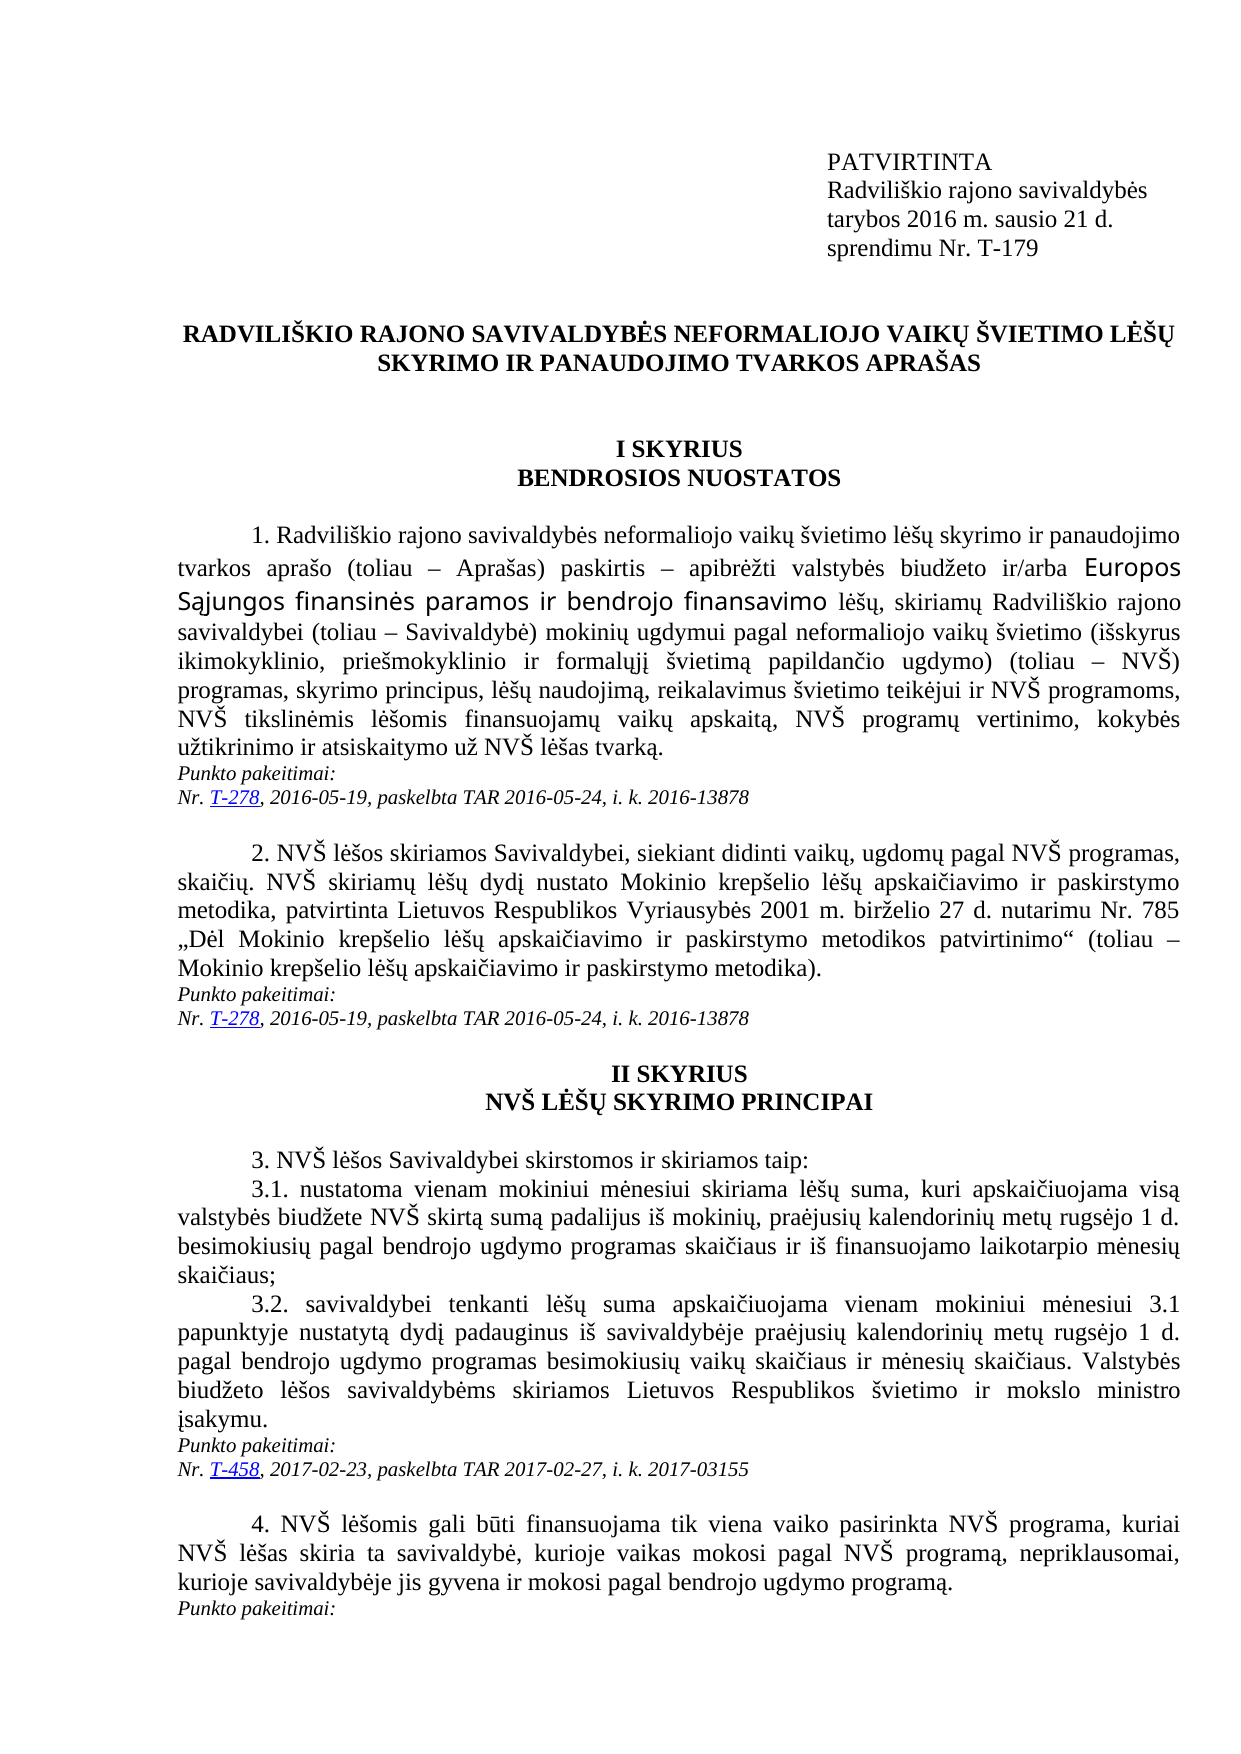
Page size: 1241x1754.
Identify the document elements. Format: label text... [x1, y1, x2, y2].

text Punkto pakeitimai: [177, 761, 1181, 785]
text BENDROSIOS NUOSTATOS [177, 463, 1181, 492]
text 3. NVŠ lėšos Savivaldybei skirstomos ir skiriamos taip: [177, 1145, 1181, 1174]
text Punkto pakeitimai: [177, 1432, 1181, 1457]
text 4. NVŠ lėšomis gali būti finansuojama tik viena vaiko pasirinkta NVŠ programa, kuriai NVŠ lėšas skiria ta savivaldybė, kurioje vaikas mokosi pagal NVŠ programą, nepriklausomai, kurioje savivaldybėje jis gyvena ir mokosi pagal bendrojo ugdymo programą. [177, 1509, 1181, 1596]
text 2. NVŠ lėšos skiriamos Savivaldybei, siekiant didinti vaikų, ugdomų pagal NVŠ programas, skaičių. NVŠ skiriamų lėšų dydį nustato Mokinio krepšelio lėšų apskaičiavimo ir paskirstymo metodika, patvirtinta Lietuvos Respublikos Vyriausybės 2001 m. birželio 27 d. nutarimu Nr. 785 „Dėl Mokinio krepšelio lėšų apskaičiavimo ir paskirstymo metodikos patvirtinimo“ (toliau – Mokinio krepšelio lėšų apskaičiavimo ir paskirstymo metodika). [177, 838, 1181, 982]
text Nr. T-278, 2016-05-19, paskelbta TAR 2016-05-24, i. k. 2016-13878 [177, 1006, 1181, 1030]
text Nr. T-458, 2017-02-23, paskelbta TAR 2017-02-27, i. k. 2017-03155 [177, 1457, 1181, 1481]
text 1. Radviliškio rajono savivaldybės neformaliojo vaikų švietimo lėšų skyrimo ir panaudojimo tvarkos aprašo (toliau – Aprašas) paskirtis – apibrėžti valstybės biudžeto ir/arba Europos Sąjungos finansinės paramos ir bendrojo finansavimo lėšų, skiriamų Radviliškio rajono savivaldybei (toliau – Savivaldybė) mokinių ugdymui pagal neformaliojo vaikų švietimo (išskyrus ikimokyklinio, priešmokyklinio ir formalųjį švietimą papildančio ugdymo) (toliau – NVŠ) programas, skyrimo principus, lėšų naudojimą, reikalavimus švietimo teikėjui ir NVŠ programoms, NVŠ tikslinėmis lėšomis finansuojamų vaikų apskaitą, NVŠ programų vertinimo, kokybės užtikrinimo ir atsiskaitymo už NVŠ lėšas tvarką. [177, 521, 1181, 761]
text RADVILIŠKIO RAJONO SAVIVALDYBĖS NEFORMALIOJO VAIKŲ ŠVIETIMO LĖŠŲ SKYRIMO IR PANAUDOJIMO TVARKOS APRAŠAS [177, 319, 1181, 377]
text sprendimu Nr. T-179 [177, 233, 1181, 262]
text Punkto pakeitimai: [177, 982, 1181, 1006]
text 3.2. savivaldybei tenkanti lėšų suma apskaičiuojama vienam mokiniui mėnesiui 3.1 papunktyje nustatytą dydį padauginus iš savivaldybėje praėjusių kalendorinių metų rugsėjo 1 d. pagal bendrojo ugdymo programas besimokiusių vaikų skaičiaus ir mėnesių skaičiaus. Valstybės biudžeto lėšos savivaldybėms skiriamos Lietuvos Respublikos švietimo ir mokslo ministro įsakymu. [177, 1289, 1181, 1432]
text I SKYRIUS [177, 434, 1181, 463]
text nVŠ lėšų skyrimo PRINCIPAI [177, 1087, 1181, 1116]
text Radviliškio rajono savivaldybės [177, 176, 1181, 204]
text 3.1. nustatoma vienam mokiniui mėnesiui skiriama lėšų suma, kuri apskaičiuojama visą valstybės biudžete NVŠ skirtą sumą padalijus iš mokinių, praėjusių kalendorinių metų rugsėjo 1 d. besimokiusių pagal bendrojo ugdymo programas skaičiaus ir iš finansuojamo laikotarpio mėnesių skaičiaus; [177, 1174, 1181, 1289]
text PATVIRTINTA [177, 147, 1181, 176]
text Punkto pakeitimai: [177, 1596, 1181, 1620]
text II SKYRIUS [177, 1059, 1181, 1087]
text tarybos 2016 m. sausio 21 d. [177, 204, 1181, 233]
text Nr. T-278, 2016-05-19, paskelbta TAR 2016-05-24, i. k. 2016-13878 [177, 785, 1181, 809]
